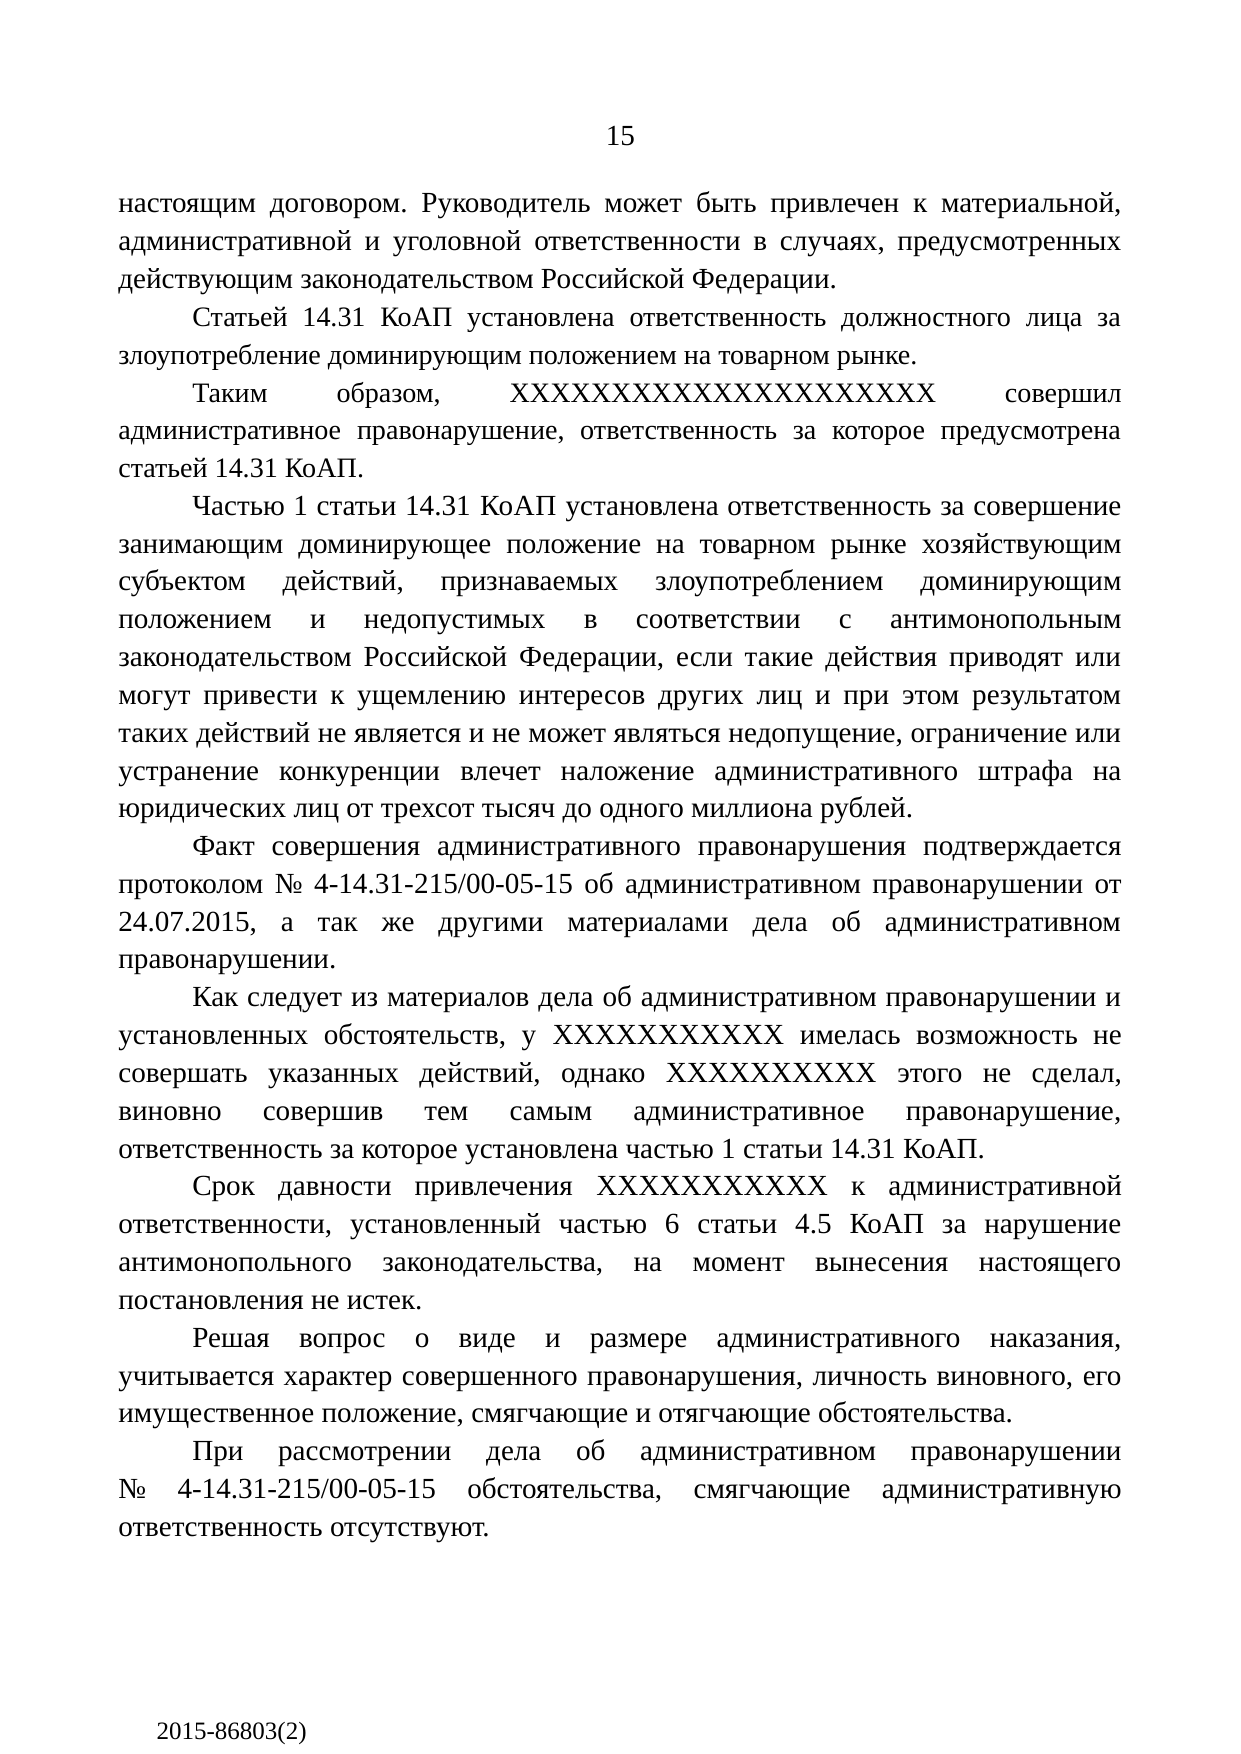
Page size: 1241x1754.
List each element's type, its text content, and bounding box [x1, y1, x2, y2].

text При рассмотрении дела об административном правонарушении № 4-14.31-215/00-05-15 обстоятельства, смягчающие административную ответственность отсутствуют. [118, 1429, 1122, 1542]
text Решая вопрос о виде и размере административного наказания, учитывается характер совершенного правонарушения, личность виновного, его имущественное положение, смягчающие и отягчающие обстоятельства. [118, 1316, 1122, 1429]
text Как следует из материалов дела об административном правонарушении и установленных обстоятельств, у XXXXXXXXXXX имелась возможность не совершать указанных действий, однако XXXXXXXXXX этого не сделал, виновно совершив тем самым административное правонарушение, ответственность за которое установлена частью 1 статьи 14.31 КоАП. [118, 975, 1122, 1164]
text Частью 1 статьи 14.31 КоАП установлена ответственность за совершение занимающим доминирующее положение на товарном рынке хозяйствующим субъектом действий, признаваемых злоупотреблением доминирующим положением и недопустимых в соответствии с антимонопольным законодательством Российской Федерации, если такие действия приводят или могут привести к ущемлению интересов других лиц и при этом результатом таких действий не является и не может являться недопущение, ограничение или устранение конкуренции влечет наложение административного штрафа на юридических лиц от трехсот тысяч до одного миллиона рублей. [118, 484, 1122, 824]
text Статьей 14.31 КоАП установлена ответственность должностного лица за злоупотребление доминирующим положением на товарном рынке. [118, 294, 1122, 370]
text Факт совершения административного правонарушения подтверждается протоколом № 4-14.31-215/00-05-15 об административном правонарушении от 24.07.2015, а так же другими материалами дела об административном правонарушении. [118, 824, 1122, 975]
text настоящим договором. Руководитель может быть привлечен к материальной, административной и уголовной ответственности в случаях, предусмотренных действующим законодательством Российской Федерации. [118, 181, 1122, 294]
text Таким образом, XXXXXXXXXXXXXXXXXXXXX совершил административное правонарушение, ответственность за которое предусмотрена статьей 14.31 КоАП. [118, 370, 1122, 484]
text Срок давности привлечения XXXXXXXXXXX к административной ответственности, установленный частью 6 статьи 4.5 КоАП за нарушение антимонопольного законодательства, на момент вынесения настоящего постановления не истек. [118, 1164, 1122, 1316]
